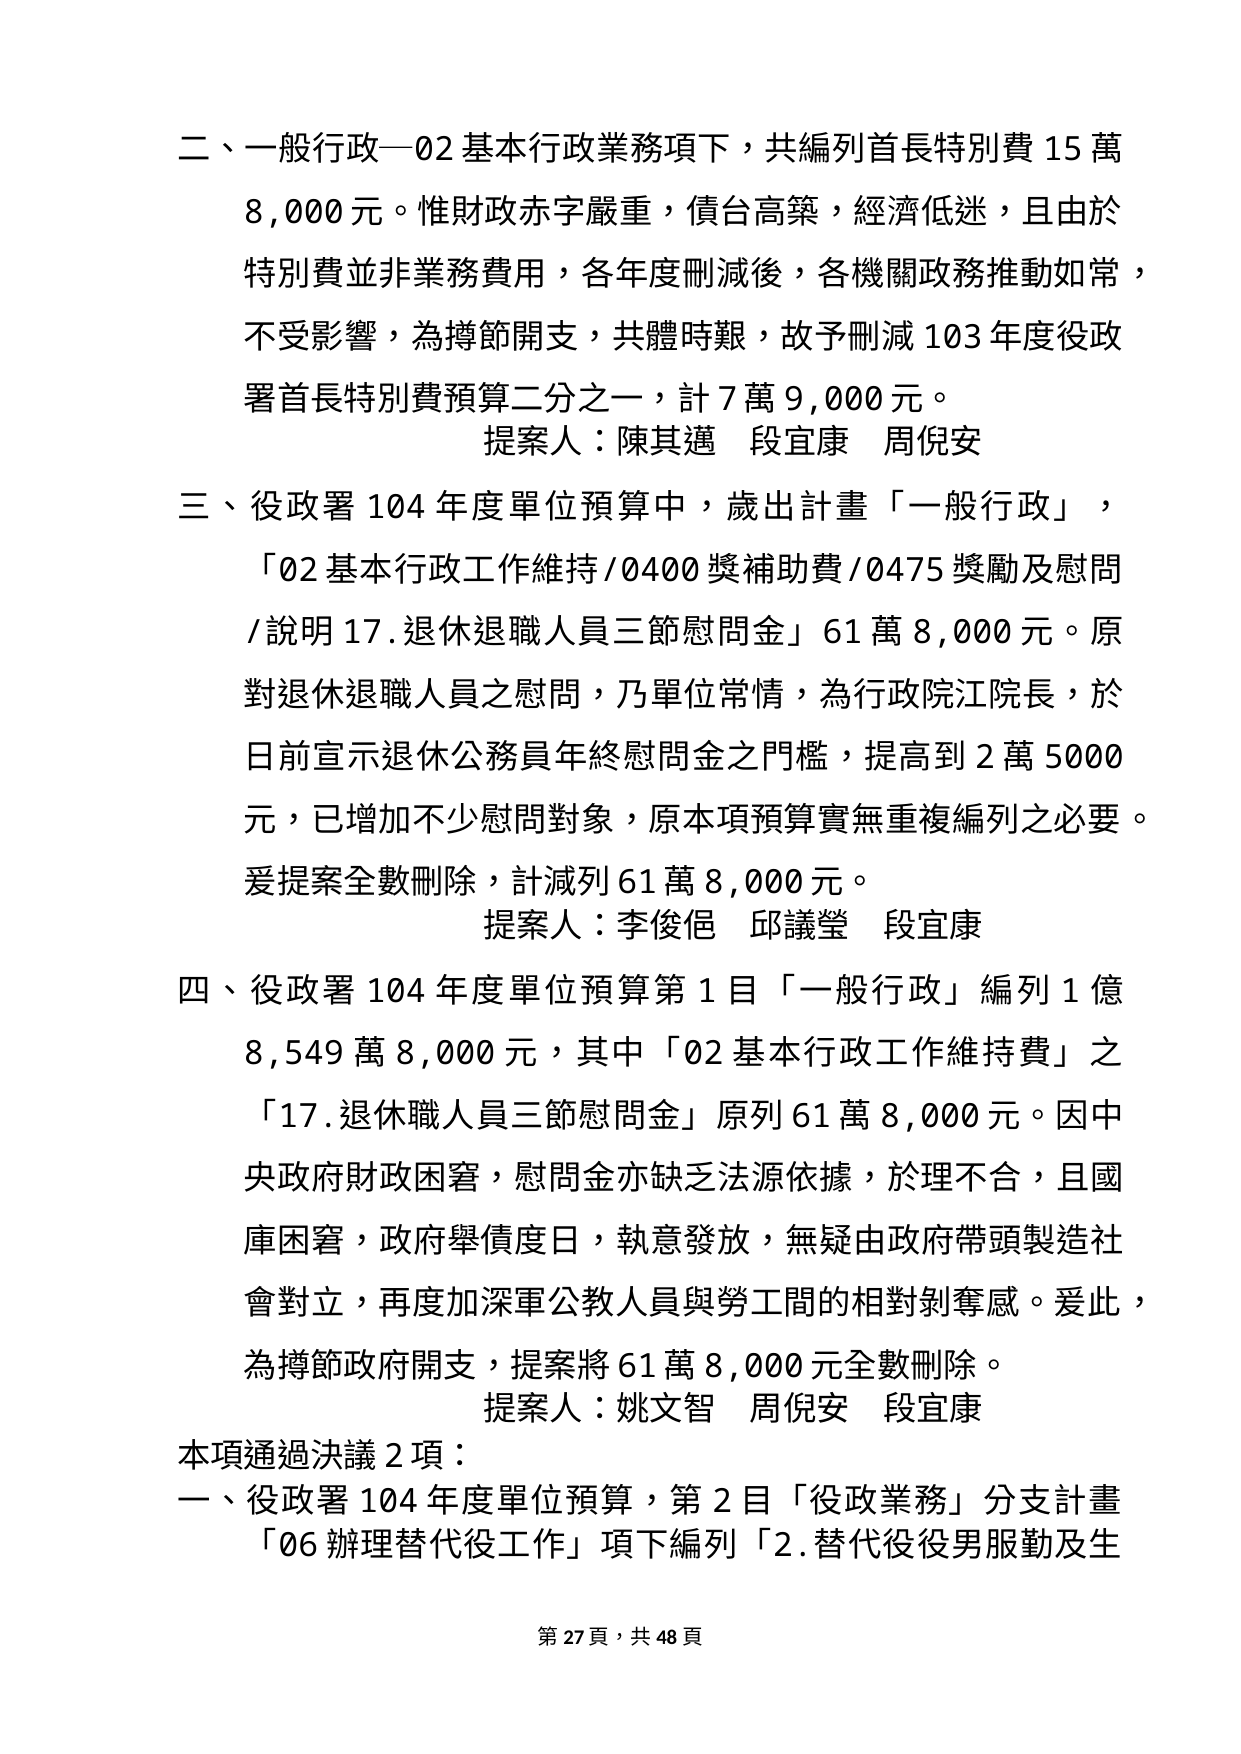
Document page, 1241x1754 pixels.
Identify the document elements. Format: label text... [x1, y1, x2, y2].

text 本項通過決議2項： [177, 1429, 1124, 1477]
text 提案人：姚文智 周倪安 段宜康 [133, 1384, 1122, 1429]
text 二、一般行政─02基本行政業務項下，共編列首長特別費15萬8,000元。惟財政赤字嚴重，債台高築，經濟低迷，且由於特別費並非業務費用，各年度刪減後，各機關政務推動如常，不受影響，為撙節開支，共體時艱，故予刪減103年度役政署首長特別費預算二分之一，計7萬9,000元。 [177, 104, 1123, 417]
text 提案人：李俊俋 邱議瑩 段宜康 [133, 900, 1122, 946]
text 三、役政署104年度單位預算中，歲出計畫「一般行政」，「02基本行政工作維持/0400獎補助費/0475獎勵及慰問/說明17.退休退職人員三節慰問金」61萬8,000元。原對退休退職人員之慰問，乃單位常情，為行政院江院長，於日前宣示退休公務員年終慰問金之門檻，提高到2萬5000元，已增加不少慰問對象，原本項預算實無重複編列之必要。爰提案全數刪除，計減列61萬8,000元。 [177, 463, 1123, 900]
text 一、役政署104年度單位預算，第2目「役政業務」分支計畫「06辦理替代役工作」項下編列「2.替代役役男服勤及生 [177, 1477, 1122, 1565]
text 四、役政署104年度單位預算第1目「一般行政」編列1億8,549萬8,000元，其中「02基本行政工作維持費」之「17.退休職人員三節慰問金」原列61萬8,000元。因中央政府財政困窘，慰問金亦缺乏法源依據，於理不合，且國庫困窘，政府舉債度日，執意發放，無疑由政府帶頭製造社會對立，再度加深軍公教人員與勞工間的相對剝奪感。爰此，為撙節政府開支，提案將61萬8,000元全數刪除。 [177, 946, 1123, 1384]
text 提案人：陳其邁 段宜康 周倪安 [133, 417, 1122, 463]
